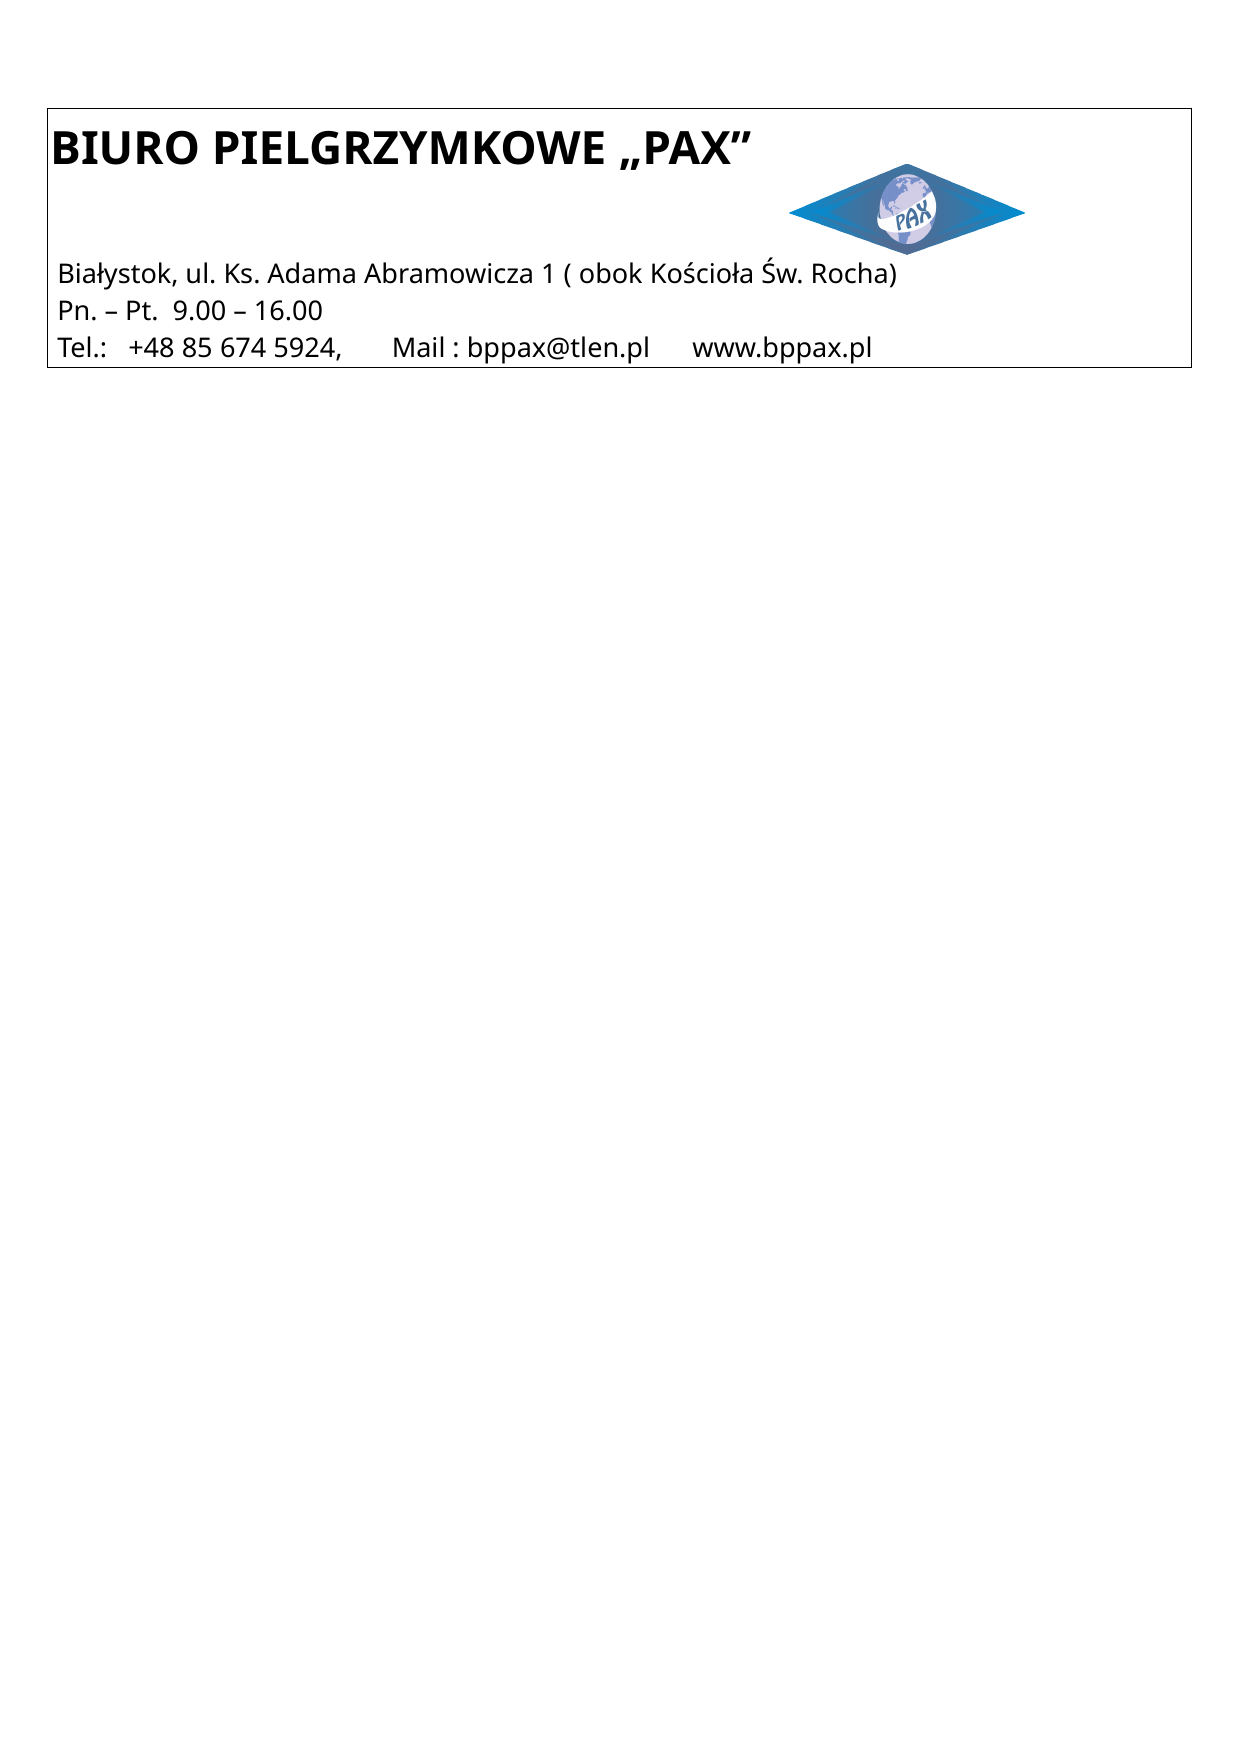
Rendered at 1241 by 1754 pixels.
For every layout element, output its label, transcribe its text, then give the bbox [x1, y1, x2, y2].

text Tel.: +48 85 674 5924, Mail : bppax@tlen.pl www.bppax.pl [48, 325, 1191, 367]
text Pn. – Pt. 9.00 – 16.00 [48, 288, 1191, 325]
text Białystok, ul. Ks. Adama Abramowicza 1 ( obok Kościoła Św. Rocha) [48, 251, 1191, 288]
text BIURO PIELGRZYMKOWE „PAX” [48, 109, 1191, 251]
